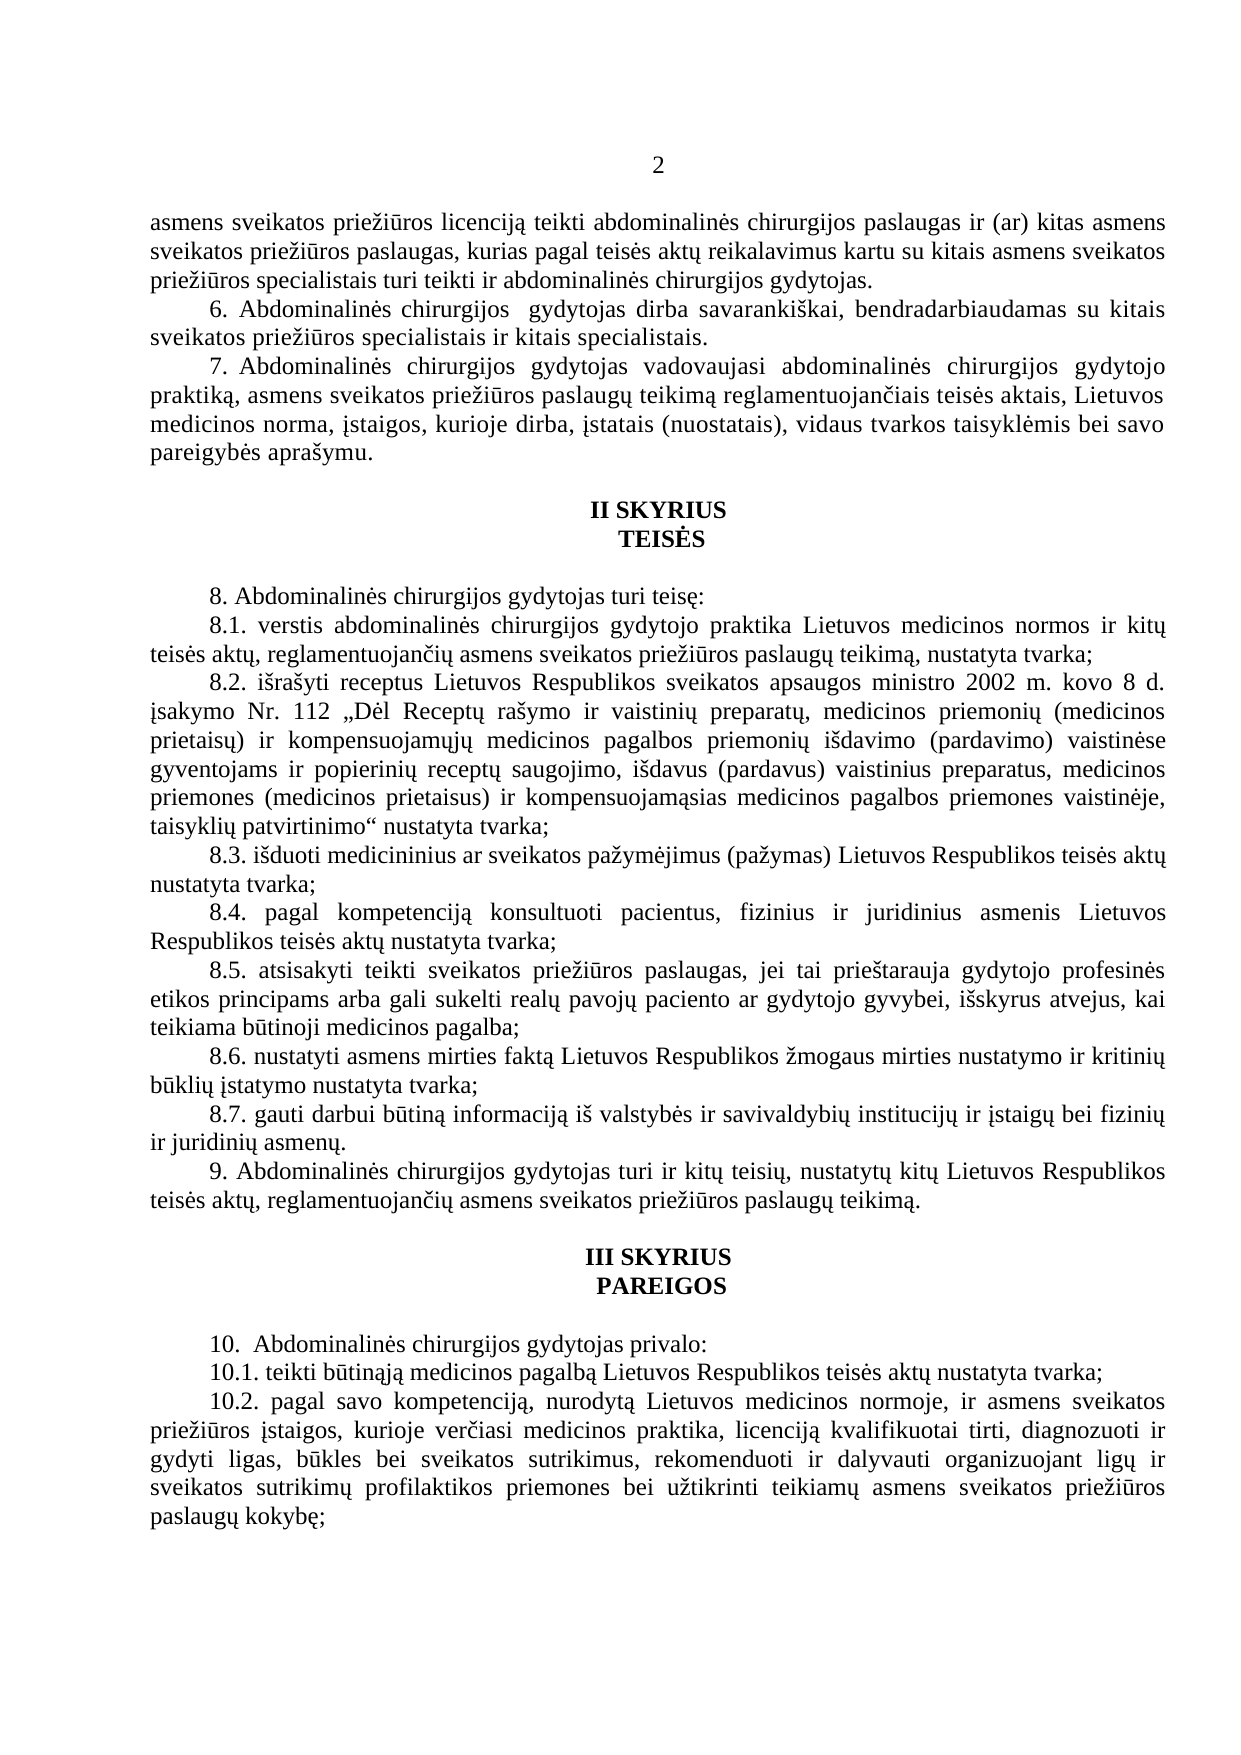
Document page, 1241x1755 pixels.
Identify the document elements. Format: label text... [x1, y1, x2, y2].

text 8.3. išduoti medicininius ar sveikatos pažymėjimus (pažymas) Lietuvos Respublikos teisės aktų nustatyta tvarka; [150, 840, 1167, 897]
text 10.1. teikti būtinąją medicinos pagalbą Lietuvos Respublikos teisės aktų nustatyta tvarka; [150, 1357, 1167, 1386]
text 8. Abdominalinės chirurgijos gydytojas turi teisę: [150, 581, 1167, 610]
text TEISĖS [150, 524, 1167, 552]
text 8.1. verstis abdominalinės chirurgijos gydytojo praktika Lietuvos medicinos normos ir kitų teisės aktų, reglamentuojančių asmens sveikatos priežiūros paslaugų teikimą, nustatyta tvarka; [150, 610, 1167, 667]
text 8.2. išrašyti receptus Lietuvos Respublikos sveikatos apsaugos ministro 2002 m. kovo 8 d. įsakymo Nr. 112 „Dėl Receptų rašymo ir vaistinių preparatų, medicinos priemonių (medicinos prietaisų) ir kompensuojamųjų medicinos pagalbos priemonių išdavimo (pardavimo) vaistinėse gyventojams ir popierinių receptų saugojimo, išdavus (pardavus) vaistinius preparatus, medicinos priemones (medicinos prietaisus) ir kompensuojamąsias medicinos pagalbos priemones vaistinėje, taisyklių patvirtinimo“ nustatyta tvarka; [150, 667, 1167, 840]
text 8.6. nustatyti asmens mirties faktą Lietuvos Respublikos žmogaus mirties nustatymo ir kritinių būklių įstatymo nustatyta tvarka; [150, 1041, 1167, 1099]
text PAREIGOS [150, 1271, 1167, 1300]
text 10. Abdominalinės chirurgijos gydytojas privalo: [150, 1329, 1167, 1357]
text 10.2. pagal savo kompetenciją, nurodytą Lietuvos medicinos normoje, ir asmens sveikatos priežiūros įstaigos, kurioje verčiasi medicinos praktika, licenciją kvalifikuotai tirti, diagnozuoti ir gydyti ligas, būkles bei sveikatos sutrikimus, rekomenduoti ir dalyvauti organizuojant ligų ir sveikatos sutrikimų profilaktikos priemones bei užtikrinti teikiamų asmens sveikatos priežiūros paslaugų kokybę; [150, 1386, 1167, 1530]
text asmens sveikatos priežiūros licenciją teikti abdominalinės chirurgijos paslaugas ir (ar) kitas asmens sveikatos priežiūros paslaugas, kurias pagal teisės aktų reikalavimus kartu su kitais asmens sveikatos priežiūros specialistais turi teikti ir abdominalinės chirurgijos gydytojas. [150, 207, 1167, 294]
text 8.7. gauti darbui būtiną informaciją iš valstybės ir savivaldybių institucijų ir įstaigų bei fizinių ir juridinių asmenų. [150, 1099, 1167, 1156]
text 7. Abdominalinės chirurgijos gydytojas vadovaujasi abdominalinės chirurgijos gydytojo praktiką, asmens sveikatos priežiūros paslaugų teikimą reglamentuojančiais teisės aktais, Lietuvos medicinos norma, įstaigos, kurioje dirba, įstatais (nuostatais), vidaus tvarkos taisyklėmis bei savo pareigybės aprašymu. [150, 351, 1167, 466]
text 8.5. atsisakyti teikti sveikatos priežiūros paslaugas, jei tai prieštarauja gydytojo profesinės etikos principams arba gali sukelti realų pavojų paciento ar gydytojo gyvybei, išskyrus atvejus, kai teikiama būtinoji medicinos pagalba; [150, 955, 1167, 1041]
text 6. Abdominalinės chirurgijos gydytojas dirba savarankiškai, bendradarbiaudamas su kitais sveikatos priežiūros specialistais ir kitais specialistais. [150, 294, 1167, 351]
text 9. Abdominalinės chirurgijos gydytojas turi ir kitų teisių, nustatytų kitų Lietuvos Respublikos teisės aktų, reglamentuojančių asmens sveikatos priežiūros paslaugų teikimą. [150, 1156, 1167, 1214]
text II SKYRIUS [150, 495, 1167, 524]
text 8.4. pagal kompetenciją konsultuoti pacientus, fizinius ir juridinius asmenis Lietuvos Respublikos teisės aktų nustatyta tvarka; [150, 897, 1167, 955]
text III SKYRIUS [150, 1242, 1167, 1271]
